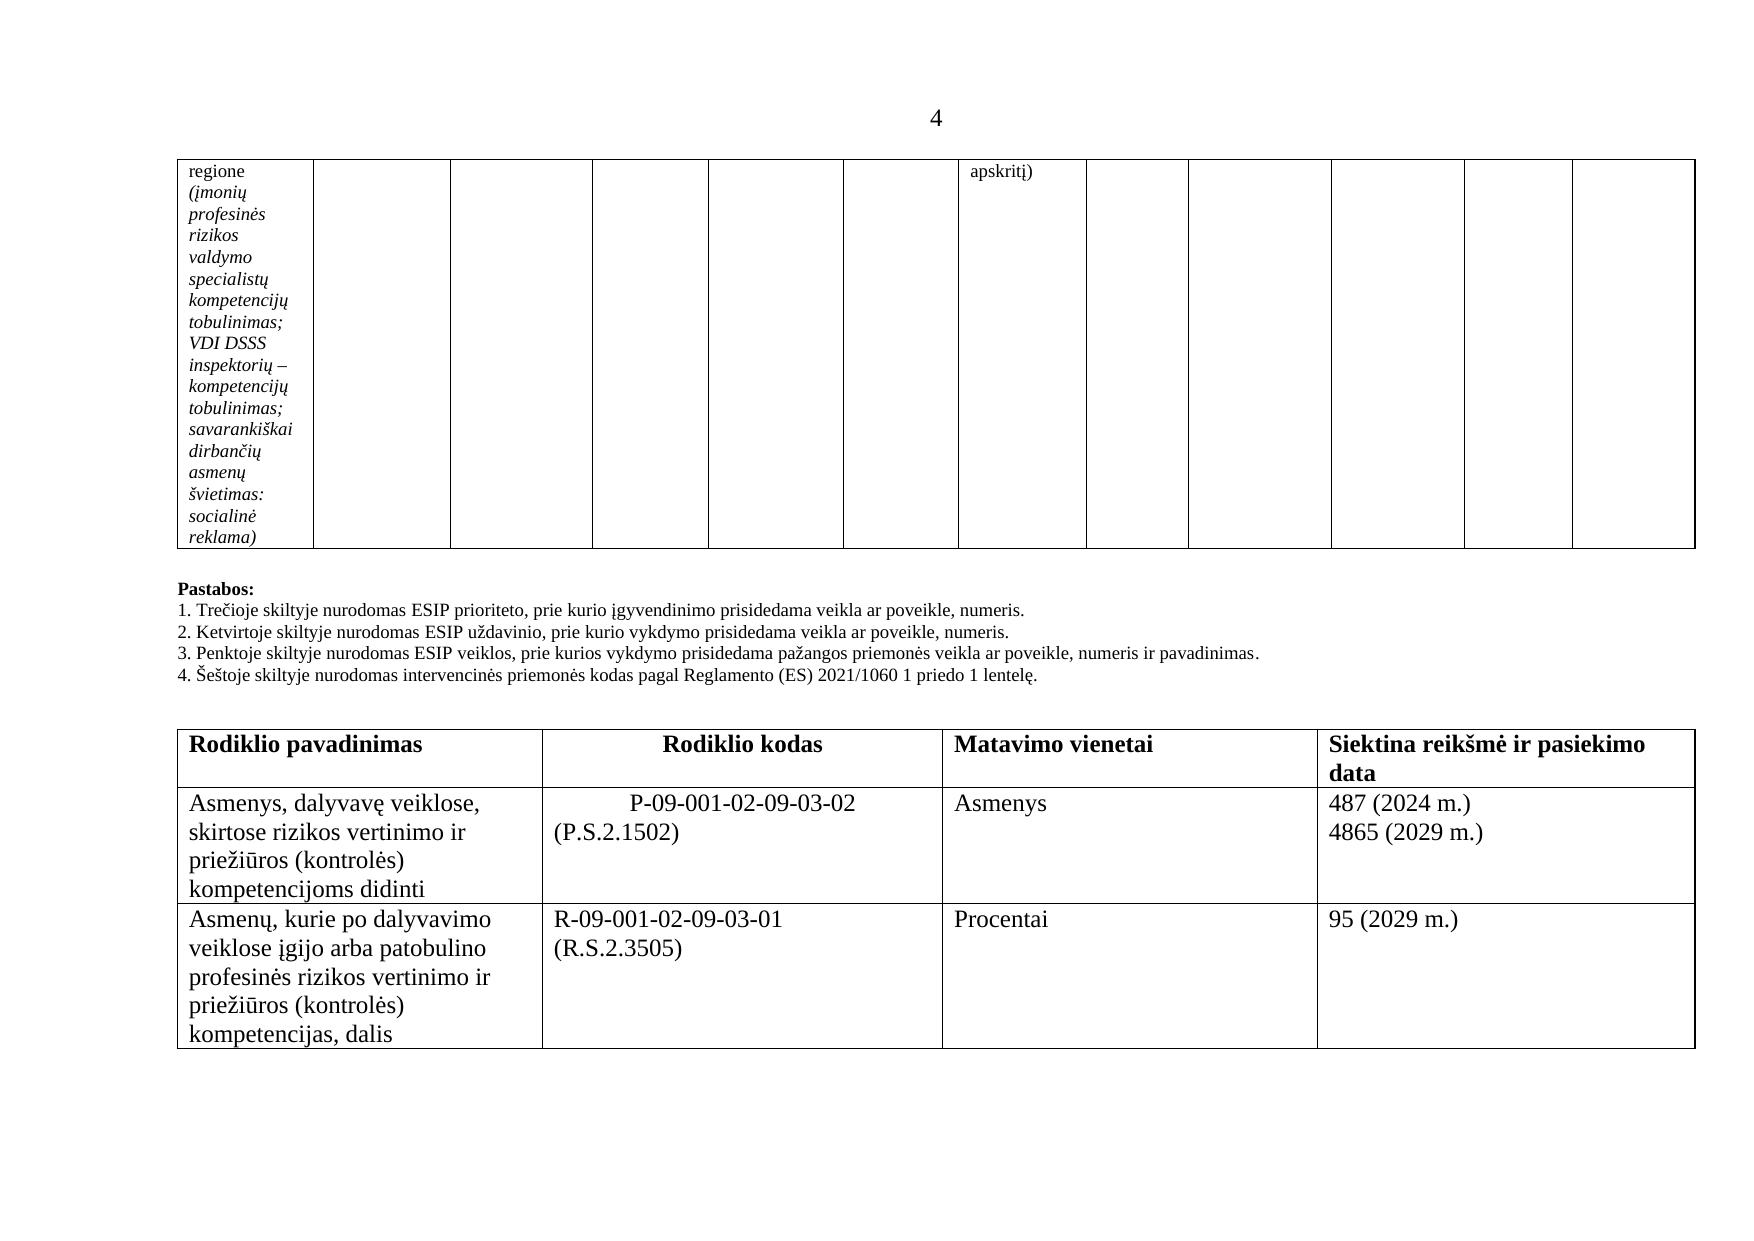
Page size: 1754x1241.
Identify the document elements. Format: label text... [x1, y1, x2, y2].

table_cell R-09-001-02-09-03-01 (R.S.2.3505) [543, 904, 942, 1048]
text 3. Penktoje skiltyje nurodomas ESIP veiklos, prie kurios vykdymo prisidedama pažangos priemonės veikla ar poveikle, numeris ir pavadinimas. [177, 642, 1695, 664]
table_cell [709, 160, 843, 548]
table_header Matavimo vienetai [943, 730, 1317, 787]
text 1. Trečioje skiltyje nurodomas ESIP prioriteto, prie kurio įgyvendinimo prisidedama veikla ar poveikle, numeris. [177, 599, 1695, 621]
table_cell P-09-001-02-09-03-02 (P.S.2.1502) [543, 788, 942, 903]
table_cell [1189, 160, 1331, 548]
text 2. Ketvirtoje skiltyje nurodomas ESIP uždavinio, prie kurio vykdymo prisidedama veikla ar poveikle, numeris. [177, 621, 1695, 642]
table_header Rodiklio kodas [543, 730, 942, 787]
table_cell Asmenys [943, 788, 1317, 903]
table_cell Asmenys, dalyvavę veiklose, skirtose rizikos vertinimo ir priežiūros (kontrolės) kompetencijoms didinti [178, 788, 542, 903]
table_cell [1465, 160, 1572, 548]
table_header Siektina reikšmė ir pasiekimo data [1318, 730, 1694, 787]
table_cell [1332, 160, 1464, 548]
table_cell [1087, 160, 1188, 548]
table_cell [451, 160, 592, 548]
table_cell regione (įmonių profesinės rizikos valdymo specialistų kompetencijų tobulinimas; VDI DSSS inspektorių –kompetencijų tobulinimas; savarankiškai dirbančių asmenų švietimas: socialinė reklama) [178, 160, 313, 548]
table_cell Asmenų, kurie po dalyvavimo veiklose įgijo arba patobulino profesinės rizikos vertinimo ir priežiūros (kontrolės) kompetencijas, dalis [178, 904, 542, 1048]
table_cell [593, 160, 708, 548]
table_header Rodiklio pavadinimas [178, 730, 542, 787]
text 4. Šeštoje skiltyje nurodomas intervencinės priemonės kodas pagal Reglamento (ES) 2021/1060 1 priedo 1 lentelę. [177, 664, 1695, 685]
table_cell apskritį) [959, 160, 1086, 548]
table_cell 487 (2024 m.) 4865 (2029 m.) [1318, 788, 1694, 903]
table_cell [314, 160, 450, 548]
text Pastabos: [177, 577, 1695, 599]
table_cell Procentai [943, 904, 1317, 1048]
table_cell 95 (2029 m.) [1318, 904, 1694, 1048]
table_cell [1573, 160, 1694, 548]
table_cell [844, 160, 958, 548]
